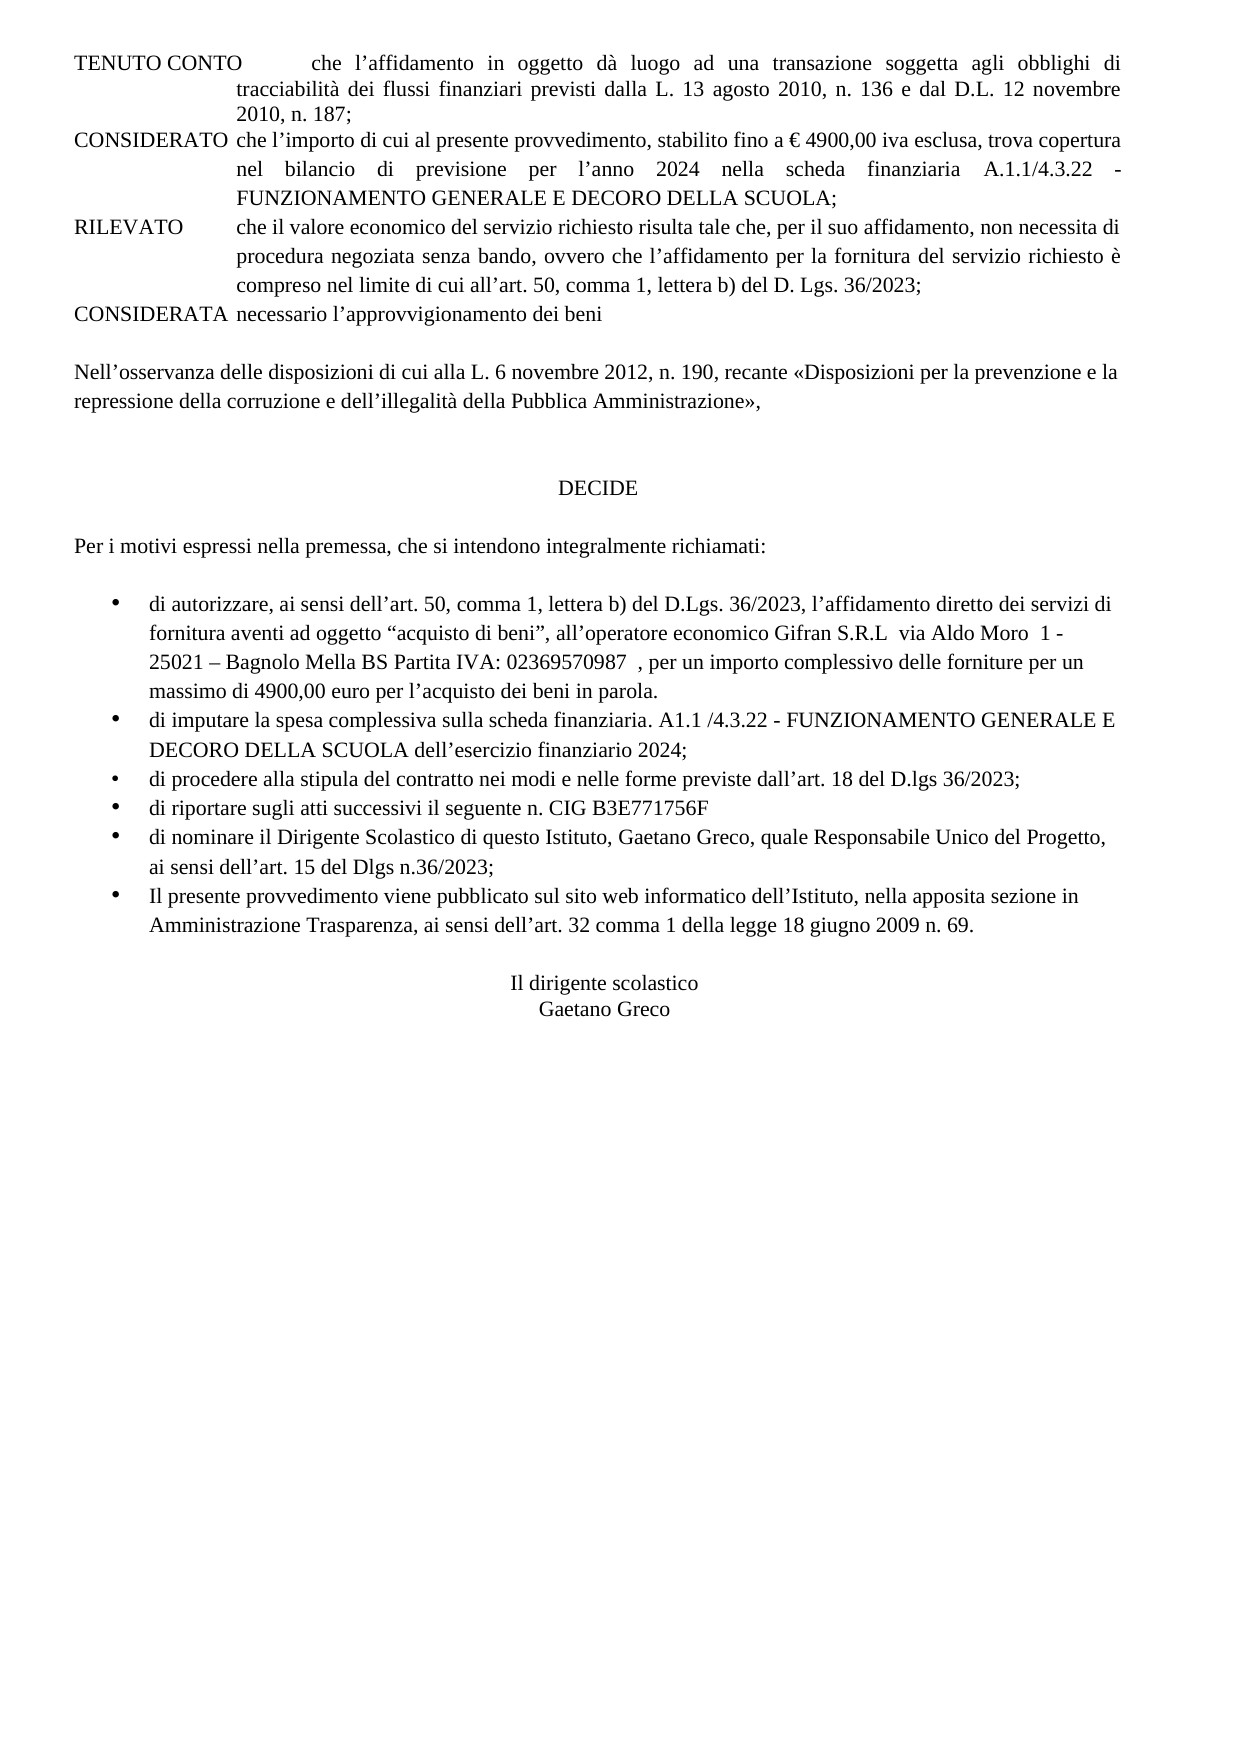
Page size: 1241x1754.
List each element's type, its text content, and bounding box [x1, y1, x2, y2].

text Gaetano Greco [74, 996, 1122, 1021]
text CONSIDERATO che l’importo di cui al presente provvedimento, stabilito fino a € 4900,00 iva esclusa, trova copertura nel bilancio di previsione per l’anno 2024 nella scheda finanziaria A.1.1/4.3.22 - FUNZIONAMENTO GENERALE E DECORO DELLA SCUOLA; [74, 127, 1122, 211]
list di riportare sugli atti successivi il seguente n. CIG B3E771756F [111, 795, 1122, 821]
text Il dirigente scolastico [74, 970, 1122, 996]
text DECIDE [74, 475, 1122, 500]
text Nell’osservanza delle disposizioni di cui alla L. 6 novembre 2012, n. 190, recante «Disposizioni per la prevenzione e la repressione della corruzione e dell’illegalità della Pubblica Amministrazione», [74, 359, 1122, 413]
list di nominare il Dirigente Scolastico di questo Istituto, Gaetano Greco, quale Responsabile Unico del Progetto, ai sensi dell’art. 15 del Dlgs n.36/2023; [111, 824, 1122, 879]
list Il presente provvedimento viene pubblicato sul sito web informatico dell’Istituto, nella apposita sezione in Amministrazione Trasparenza, ai sensi dell’art. 32 comma 1 della legge 18 giugno 2009 n. 69. [111, 883, 1122, 938]
text TENUTO CONTO che l’affidamento in oggetto dà luogo ad una transazione soggetta agli obblighi di tracciabilità dei flussi finanziari previsti dalla L. 13 agosto 2010, n. 136 e dal D.L. 12 novembre 2010, n. 187; [74, 49, 1122, 127]
list di imputare la spesa complessiva sulla scheda finanziaria. A1.1 /4.3.22 - FUNZIONAMENTO GENERALE E DECORO DELLA SCUOLA dell’esercizio finanziario 2024; [111, 707, 1122, 762]
list di autorizzare, ai sensi dell’art. 50, comma 1, lettera b) del D.Lgs. 36/2023, l’affidamento diretto dei servizi di fornitura aventi ad oggetto “acquisto di beni”, all’operatore economico Gifran S.R.L via Aldo Moro 1 - 25021 – Bagnolo Mella BS Partita IVA: 02369570987 , per un importo complessivo delle forniture per un massimo di 4900,00 euro per l’acquisto dei beni in parola. [111, 591, 1122, 703]
text RILEVATO che il valore economico del servizio richiesto risulta tale che, per il suo affidamento, non necessita di procedura negoziata senza bando, ovvero che l’affidamento per la fornitura del servizio richiesto è compreso nel limite di cui all’art. 50, comma 1, lettera b) del D. Lgs. 36/2023; [74, 214, 1122, 297]
text CONSIDERATA necessario l’approvvigionamento dei beni [74, 301, 1122, 326]
text Per i motivi espressi nella premessa, che si intendono integralmente richiamati: [74, 533, 1122, 558]
list di procedere alla stipula del contratto nei modi e nelle forme previste dall’art. 18 del D.lgs 36/2023; [111, 766, 1122, 791]
